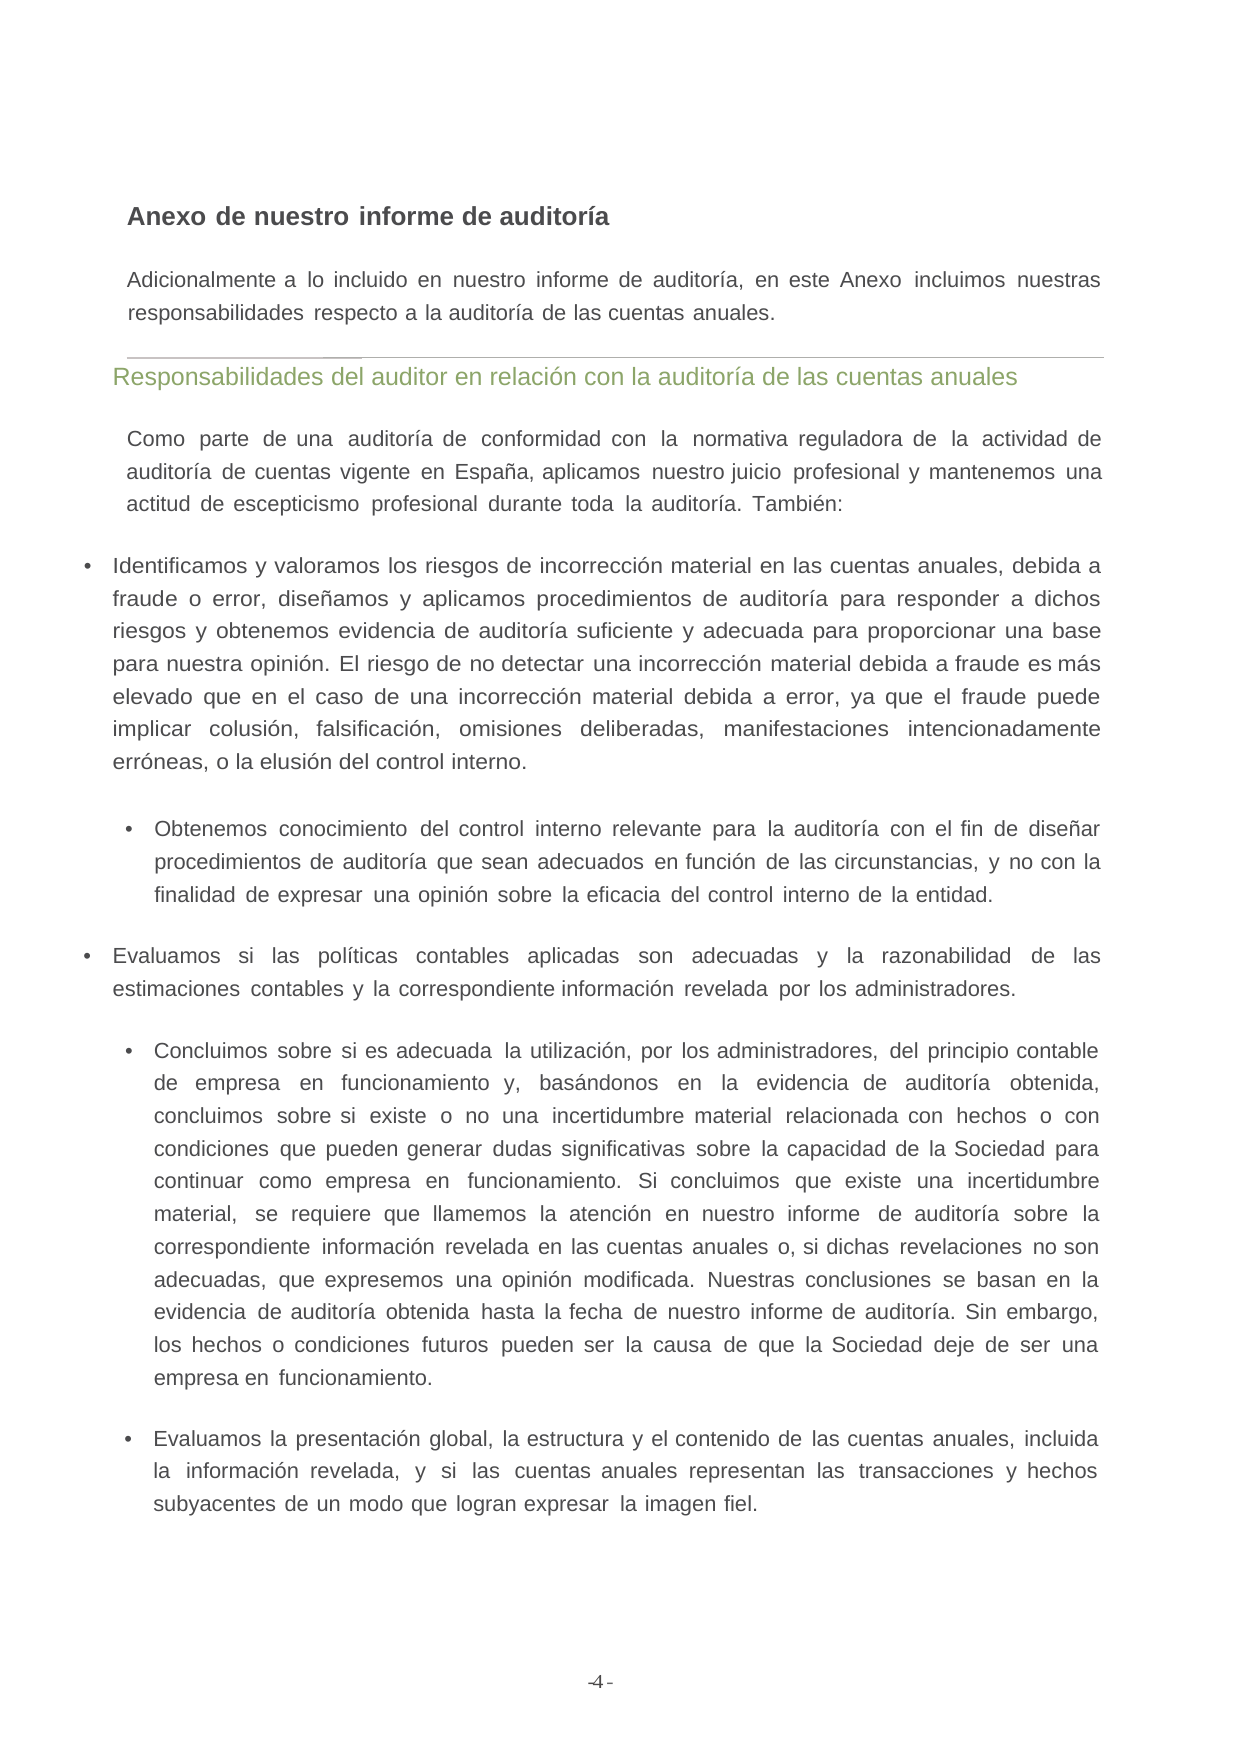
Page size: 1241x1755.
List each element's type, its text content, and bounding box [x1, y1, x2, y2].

list Evaluamos si las políticas contables aplicadas son adecuadas y la razonabilidad de las estimaciones contables y la correspondiente información revelada por los administradores. [83, 943, 1101, 1001]
list Concluimos sobre si es adecuada la utilización, por los administradores, del principio contable de empresa en funcionamiento y, basándonos en la evidencia de auditoría obtenida, concluimos sobre si existe o no una incertidumbre material relacionada con hechos o con condiciones que pueden generar dudas significativas sobre la capacidad de la Sociedad para continuar como empresa en funcionamiento. Si concluimos que existe una incertidumbre material, se requiere que llamemos la atención en nuestro informe de auditoría sobre la correspondiente información revelada en las cuentas anuales o, si dichas revelaciones no son adecuadas, que expresemos una opinión modificada. Nuestras conclusiones se basan en la evidencia de auditoría obtenida hasta la fecha de nuestro informe de auditoría. Sin embargo, los hechos o condiciones futuros pueden ser la causa de que la Sociedad deje de ser una empresa en funcionamiento. [125, 1037, 1099, 1390]
list Obtenemos conocimiento del control interno relevante para la auditoría con el fin de diseñar procedimientos de auditoría que sean adecuados en función de las circunstancias, y no con la finalidad de expresar una opinión sobre la eficacia del control interno de la entidad. [125, 816, 1101, 907]
list Evaluamos la presentación global, la estructura y el contenido de las cuentas anuales, incluida la información revelada, y si las cuentas anuales representan las transacciones y hechos subyacentes de un modo que logran expresar la imagen fiel. [124, 1426, 1098, 1516]
list Identificamos y valoramos los riesgos de incorrección material en las cuentas anuales, debida a fraude o error, diseñamos y aplicamos procedimientos de auditoría para responder a dichos riesgos y obtenemos evidencia de auditoría suficiente y adecuada para proporcionar una base para nuestra opinión. El riesgo de no detectar una incorrección material debida a fraude es más elevado que en el caso de una incorrección material debida a error, ya que el fraude puede implicar colusión, falsificación, omisiones deliberadas, manifestaciones intencionadamente erróneas, o la elusión del control interno. [83, 553, 1101, 774]
subtitle Anexo de nuestro informe de auditoría [126, 201, 1118, 231]
subtitle Adicionalmente a lo incluido en nuestro informe de auditoría, en este Anexo incluimos nuestras responsabilidades respecto a la auditoría de las cuentas anuales. [127, 267, 1102, 325]
subtitle Como parte de una auditoría de conformidad con la normativa reguladora de la actividad de auditoría de cuentas vigente en España, aplicamos nuestro juicio profesional y mantenemos una actitud de escepticismo profesional durante toda la auditoría. También: [126, 426, 1102, 517]
subtitle Responsabilidades del auditor en relación con la auditoría de las cuentas anuales [112, 361, 1118, 390]
